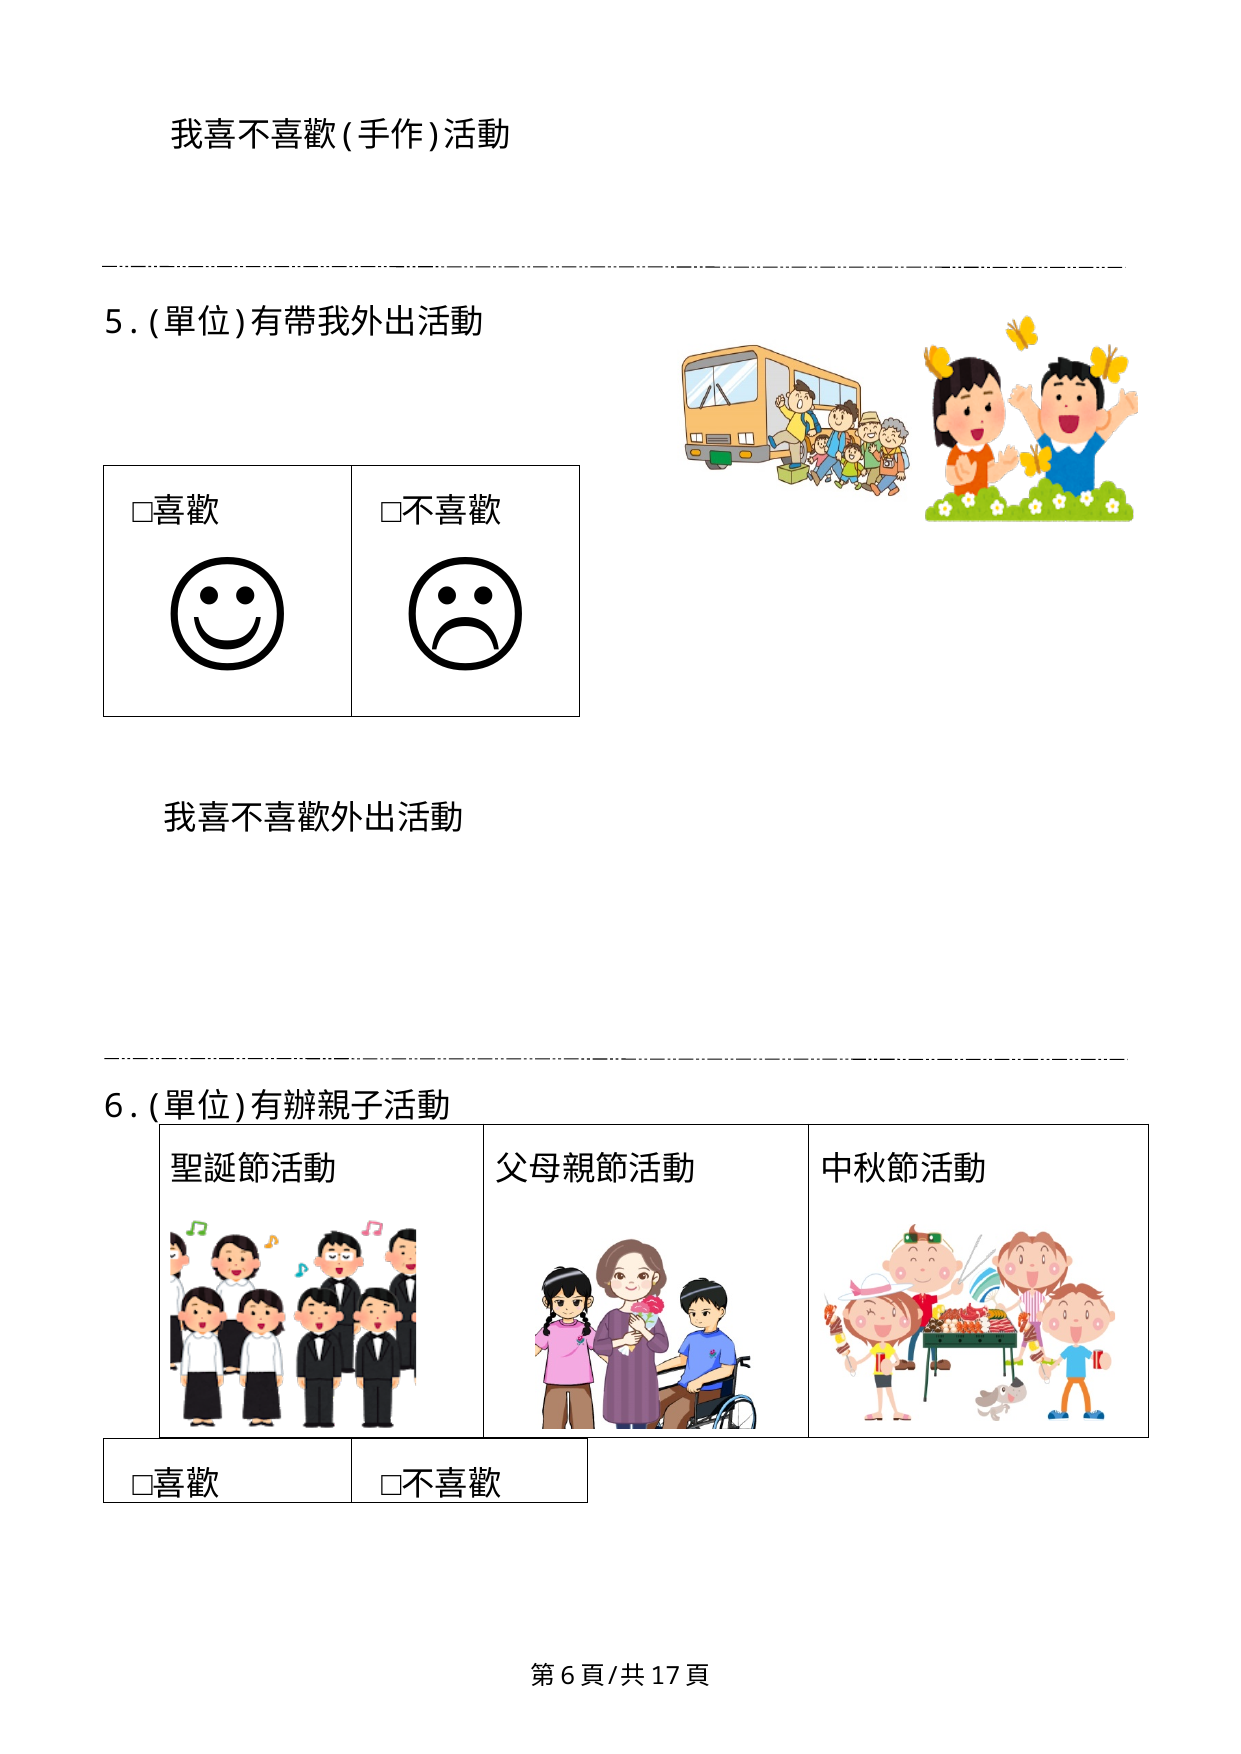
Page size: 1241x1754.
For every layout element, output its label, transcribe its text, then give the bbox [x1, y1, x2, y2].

text 我喜不喜歡(手作)活動 [103, 90, 1137, 153]
text 5.(單位)有帶我外出活動 [103, 278, 1137, 340]
text 6.(單位)有辦親子活動 [103, 1061, 1137, 1123]
table_header □喜歡 [104, 1439, 351, 1502]
table_header □不喜歡 [352, 1439, 587, 1502]
text 我喜不喜歡外出活動 [103, 773, 1137, 836]
table_header □不喜歡  [352, 466, 579, 716]
table_header □喜歡  [104, 466, 351, 716]
table_header 父母親節活動 [484, 1125, 808, 1437]
table_header 聖誕節活動 [160, 1125, 483, 1437]
table_header 中秋節活動 [809, 1125, 1148, 1437]
